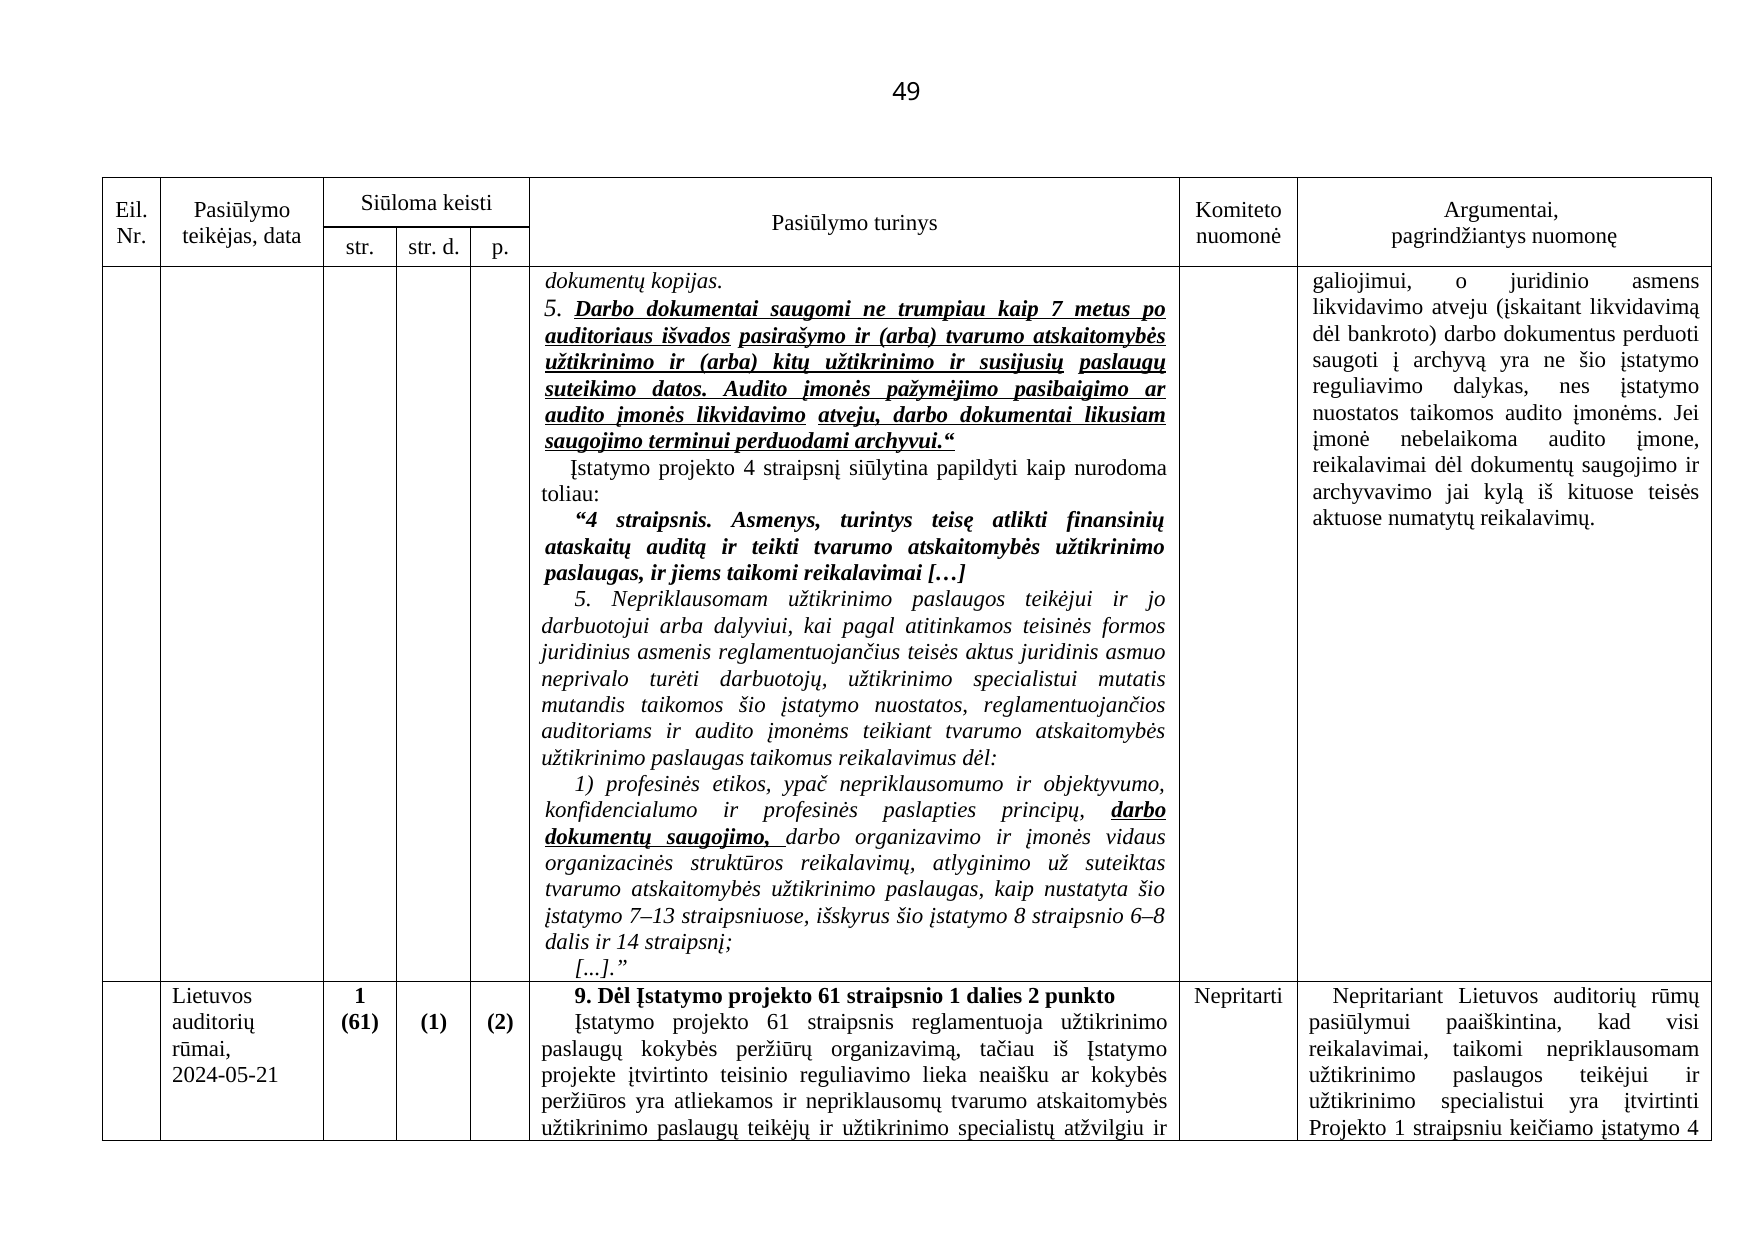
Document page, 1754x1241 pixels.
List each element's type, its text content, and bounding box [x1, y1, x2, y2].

table_cell 1 (61) [324, 982, 396, 1140]
table_header Siūloma keisti [324, 178, 529, 226]
table_cell [103, 982, 160, 1140]
table_cell dokumentų kopijas. Darbo dokumentai saugomi ne trumpiau kaip 7 metus po auditoriaus išvados pasirašymo ir (arba) tvarumo atskaitomybės užtikrinimo ir (arba) kitų užtikrinimo ir susijusių paslaugų suteikimo datos. Audito įmonės pažymėjimo pasibaigimo ar audito įmonės likvidavimo atveju, darbo dokumentai likusiam saugojimo terminui perduodami archyvui.“ Įstatymo projekto 4 straipsnį siūlytina papildyti kaip nurodoma toliau: “4 straipsnis. Asmenys, turintys teisę atlikti finansinių ataskaitų auditą ir teikti tvarumo atskaitomybės užtikrinimo paslaugas, ir jiems taikomi reikalavimai […] 5. Nepriklausomam užtikrinimo paslaugos teikėjui ir jo darbuotojui arba dalyviui, kai pagal atitinkamos teisinės formos juridinius asmenis reglamentuojančius teisės aktus juridinis asmuo neprivalo turėti darbuotojų, užtikrinimo specialistui mutatis mutandis taikomos šio įstatymo nuostatos, reglamentuojančios auditoriams ir audito įmonėms teikiant tvarumo atskaitomybės užtikrinimo paslaugas taikomus reikalavimus dėl: 1) profesinės etikos, ypač nepriklausomumo ir objektyvumo, konfidencialumo ir profesinės paslapties principų, darbo dokumentų saugojimo, darbo organizavimo ir įmonės vidaus organizacinės struktūros reikalavimų, atlyginimo už suteiktas tvarumo atskaitomybės užtikrinimo paslaugas, kaip nustatyta šio įstatymo 7–13 straipsniuose, išskyrus šio įstatymo 8 straipsnio 6–8 dalis ir 14 straipsnį; [...].” [530, 267, 1179, 981]
table_cell Nepritariant Lietuvos auditorių rūmų pasiūlymui paaiškintina, kad visi reikalavimai, taikomi nepriklausomam užtikrinimo paslaugos teikėjui ir užtikrinimo specialistui yra įtvirtinti Projekto 1 straipsniu keičiamo įstatymo 4 [1298, 982, 1711, 1140]
table_header Pasiūlymo turinys [530, 178, 1179, 266]
table_cell Lietuvos auditorių rūmai, 2024-05-21 [161, 982, 323, 1140]
table_cell [397, 267, 470, 981]
table_header Komiteto nuomonė [1180, 178, 1297, 266]
table_cell Nepritarti [1180, 982, 1297, 1140]
table_header Eil. Nr. [103, 178, 160, 266]
table_cell str. [324, 228, 396, 266]
table_header Argumentai, pagrindžiantys nuomonę [1298, 178, 1711, 266]
table_cell [161, 267, 323, 981]
table_cell [324, 267, 396, 981]
table_cell (2) [471, 982, 529, 1140]
table_cell str. d. [397, 228, 470, 266]
table_cell p. [471, 228, 529, 266]
table_header Pasiūlymo teikėjas, data [161, 178, 323, 266]
table_cell galiojimui, o juridinio asmens likvidavimo atveju (įskaitant likvidavimą dėl bankroto) darbo dokumentus perduoti saugoti į archyvą yra ne šio įstatymo reguliavimo dalykas, nes įstatymo nuostatos taikomos audito įmonėms. Jei įmonė nebelaikoma audito įmone, reikalavimai dėl dokumentų saugojimo ir archyvavimo jai kylą iš kituose teisės aktuose numatytų reikalavimų. [1298, 267, 1711, 981]
table_cell [1180, 267, 1297, 981]
table_cell (1) [397, 982, 470, 1140]
table_cell [471, 267, 529, 981]
table_cell 9. Dėl Įstatymo projekto 61 straipsnio 1 dalies 2 punkto Įstatymo projekto 61 straipsnis reglamentuoja užtikrinimo paslaugų kokybės peržiūrų organizavimą, tačiau iš Įstatymo projekte įtvirtinto teisinio reguliavimo lieka neaišku ar kokybės peržiūros yra atliekamos ir nepriklausomų tvarumo atskaitomybės užtikrinimo paslaugų teikėjų ir užtikrinimo specialistų atžvilgiu ir [530, 982, 1179, 1140]
table_cell [103, 267, 160, 981]
